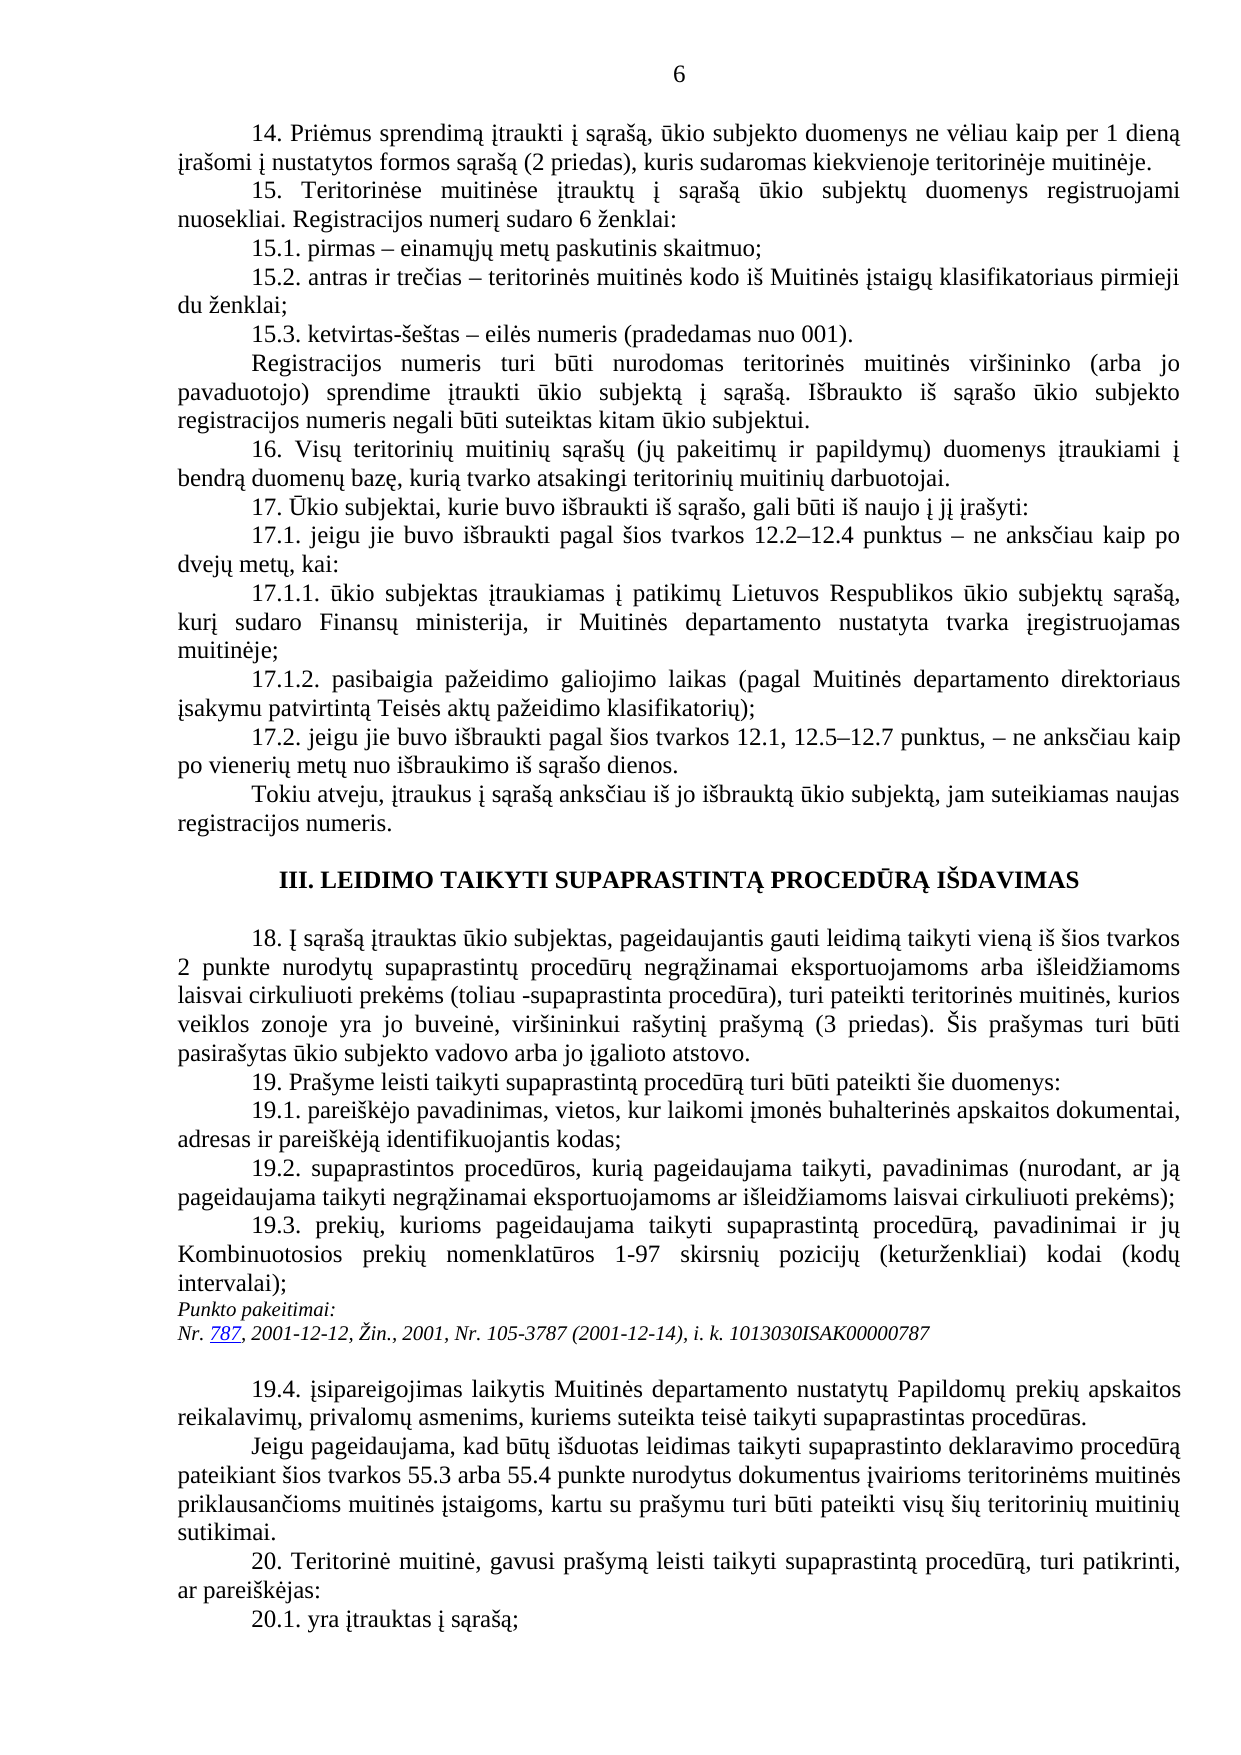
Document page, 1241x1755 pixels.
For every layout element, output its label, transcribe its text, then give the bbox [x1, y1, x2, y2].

text Jeigu pageidaujama, kad būtų išduotas leidimas taikyti supaprastinto deklaravimo procedūrą pateikiant šios tvarkos 55.3 arba 55.4 punkte nurodytus dokumentus įvairioms teritorinėms muitinės priklausančioms muitinės įstaigoms, kartu su prašymu turi būti pateikti visų šių teritorinių muitinių sutikimai. [177, 1431, 1181, 1546]
text 17. Ūkio subjektai, kurie buvo išbraukti iš sąrašo, gali būti iš naujo į jį įrašyti: [177, 492, 1181, 521]
text 15.1. pirmas – einamųjų metų paskutinis skaitmuo; [177, 233, 1181, 262]
text 19.2. supaprastintos procedūros, kurią pageidaujama taikyti, pavadinimas (nurodant, ar ją pageidaujama taikyti negrąžinamai eksportuojamoms ar išleidžiamoms laisvai cirkuliuoti prekėms); [177, 1153, 1181, 1211]
text 20.1. yra įtrauktas į sąrašą; [177, 1604, 1181, 1632]
text Tokiu atveju, įtraukus į sąrašą anksčiau iš jo išbrauktą ūkio subjektą, jam suteikiamas naujas registracijos numeris. [177, 779, 1181, 837]
text 14. Priėmus sprendimą įtraukti į sąrašą, ūkio subjekto duomenys ne vėliau kaip per 1 dieną įrašomi į nustatytos formos sąrašą (2 priedas), kuris sudaromas kiekvienoje teritorinėje muitinėje. [177, 118, 1181, 176]
text 15. Teritorinėse muitinėse įtrauktų į sąrašą ūkio subjektų duomenys registruojami nuosekliai. Registracijos numerį sudaro 6 ženklai: [177, 176, 1181, 233]
text 17.2. jeigu jie buvo išbraukti pagal šios tvarkos 12.1, 12.5–12.7 punktus, – ne anksčiau kaip po vienerių metų nuo išbraukimo iš sąrašo dienos. [177, 722, 1181, 779]
text 19.4. įsipareigojimas laikytis Muitinės departamento nustatytų Papildomų prekių apskaitos reikalavimų, privalomų asmenims, kuriems suteikta teisė taikyti supaprastintas procedūras. [177, 1374, 1181, 1431]
text 15.2. antras ir trečias – teritorinės muitinės kodo iš Muitinės įstaigų klasifikatoriaus pirmieji du ženklai; [177, 262, 1181, 319]
text 17.1.1. ūkio subjektas įtraukiamas į patikimų Lietuvos Respublikos ūkio subjektų sąrašą, kurį sudaro Finansų ministerija, ir Muitinės departamento nustatyta tvarka įregistruojamas muitinėje; [177, 578, 1181, 664]
text Registracijos numeris turi būti nurodomas teritorinės muitinės viršininko (arba jo pavaduotojo) sprendime įtraukti ūkio subjektą į sąrašą. Išbraukto iš sąrašo ūkio subjekto registracijos numeris negali būti suteiktas kitam ūkio subjektui. [177, 348, 1181, 434]
text Nr. 787, 2001-12-12, Žin., 2001, Nr. 105-3787 (2001-12-14), i. k. 1013030ISAK00000787 [177, 1321, 1181, 1345]
text 19. Prašyme leisti taikyti supaprastintą procedūrą turi būti pateikti šie duomenys: [177, 1067, 1181, 1096]
text 19.3. prekių, kurioms pageidaujama taikyti supaprastintą procedūrą, pavadinimai ir jų Kombinuotosios prekių nomenklatūros 1-97 skirsnių pozicijų (keturženkliai) kodai (kodų intervalai); [177, 1211, 1181, 1297]
text III. LEIDIMO TAIKYTI SUPAPRASTINTĄ PROCEDŪRĄ IŠDAVIMAS [177, 866, 1181, 894]
text 17.1. jeigu jie buvo išbraukti pagal šios tvarkos 12.2–12.4 punktus – ne anksčiau kaip po dvejų metų, kai: [177, 521, 1181, 578]
text 16. Visų teritorinių muitinių sąrašų (jų pakeitimų ir papildymų) duomenys įtraukiami į bendrą duomenų bazę, kurią tvarko atsakingi teritorinių muitinių darbuotojai. [177, 434, 1181, 492]
text 17.1.2. pasibaigia pažeidimo galiojimo laikas (pagal Muitinės departamento direktoriaus įsakymu patvirtintą Teisės aktų pažeidimo klasifikatorių); [177, 664, 1181, 722]
text Punkto pakeitimai: [177, 1297, 1181, 1321]
text 18. Į sąrašą įtrauktas ūkio subjektas, pageidaujantis gauti leidimą taikyti vieną iš šios tvarkos 2 punkte nurodytų supaprastintų procedūrų negrąžinamai eksportuojamoms arba išleidžiamoms laisvai cirkuliuoti prekėms (toliau -supaprastinta procedūra), turi pateikti teritorinės muitinės, kurios veiklos zonoje yra jo buveinė, viršininkui rašytinį prašymą (3 priedas). Šis prašymas turi būti pasirašytas ūkio subjekto vadovo arba jo įgalioto atstovo. [177, 923, 1181, 1067]
text 15.3. ketvirtas-šeštas – eilės numeris (pradedamas nuo 001). [177, 319, 1181, 348]
text 20. Teritorinė muitinė, gavusi prašymą leisti taikyti supaprastintą procedūrą, turi patikrinti, ar pareiškėjas: [177, 1546, 1181, 1604]
text 19.1. pareiškėjo pavadinimas, vietos, kur laikomi įmonės buhalterinės apskaitos dokumentai, adresas ir pareiškėją identifikuojantis kodas; [177, 1096, 1181, 1153]
